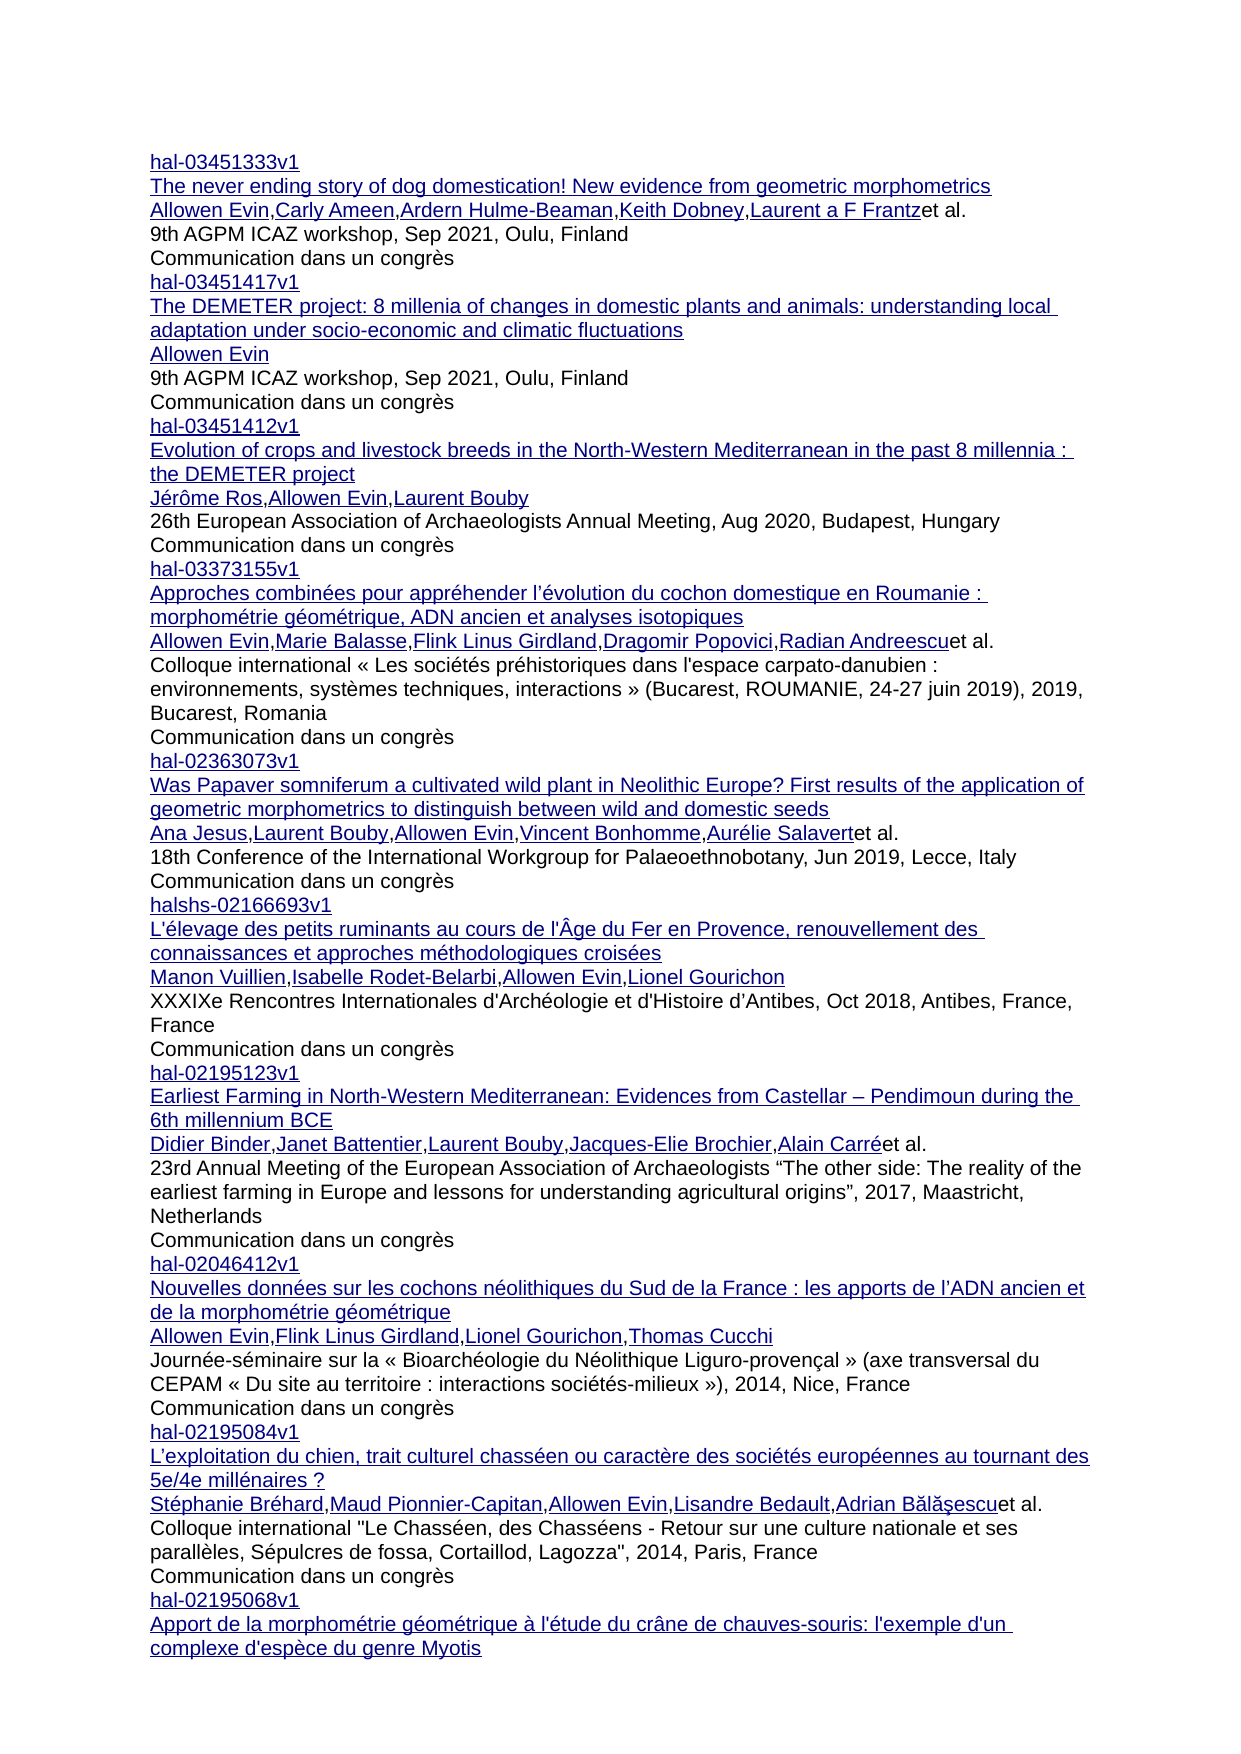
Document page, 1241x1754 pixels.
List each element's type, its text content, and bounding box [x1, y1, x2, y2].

table_cell Earliest Farming in North-Western Mediterranean: Evidences from Castellar – Pendimoun during the 6th millennium BCE Didier Binder,Janet Battentier,Laurent Bouby,Jacques-Elie Brochier,Alain Carréet al. 23rd Annual Meeting of the European Association of Archaeologists “The other side: The reality of the earliest farming in Europe and lessons for understanding agricultural origins”, 2017, Maastricht, Netherlands Communication dans un congrès hal-02046412v1 [150, 1084, 1090, 1276]
table_cell Was Papaver somniferum a cultivated wild plant in Neolithic Europe? First results of the application of geometric morphometrics to distinguish between wild and domestic seeds Ana Jesus,Laurent Bouby,Allowen Evin,Vincent Bonhomme,Aurélie Salavertet al. 18th Conference of the International Workgroup for Palaeoethnobotany, Jun 2019, Lecce, Italy Communication dans un congrès halshs-02166693v1 [150, 773, 1090, 917]
table_cell Evolution of crops and livestock breeds in the North-Western Mediterranean in the past 8 millennia : the DEMETER project Jérôme Ros,Allowen Evin,Laurent Bouby 26th European Association of Archaeologists Annual Meeting, Aug 2020, Budapest, Hungary Communication dans un congrès hal-03373155v1 [150, 438, 1090, 581]
table_cell Nouvelles données sur les cochons néolithiques du Sud de la France : les apports de l’ADN ancien et de la morphométrie géométrique Allowen Evin,Flink Linus Girdland,Lionel Gourichon,Thomas Cucchi Journée-séminaire sur la « Bioarchéologie du Néolithique Liguro-provençal » (axe transversal du CEPAM « Du site au territoire : interactions sociétés-milieux »), 2014, Nice, France Communication dans un congrès hal-02195084v1 [150, 1276, 1090, 1444]
table_cell L’exploitation du chien, trait culturel chasséen ou caractère des sociétés européennes au tournant des [150, 1444, 1090, 1465]
table_cell Approches combinées pour appréhender l’évolution du cochon domestique en Roumanie : morphométrie géométrique, ADN ancien et analyses isotopiques Allowen Evin,Marie Balasse,Flink Linus Girdland,Dragomir Popovici,Radian Andreescuet al. Colloque international « Les sociétés préhistoriques dans l'espace carpato-danubien : environnements, systèmes techniques, interactions » (Bucarest, ROUMANIE, 24-27 juin 2019), 2019, Bucarest, Romania Communication dans un congrès hal-02363073v1 [150, 581, 1090, 773]
table_cell 5e/4e millénaires ? Stéphanie Bréhard,Maud Pionnier-Capitan,Allowen Evin,Lisandre Bedault,Adrian Bălăşescuet al. Colloque international "Le Chasséen, des Chasséens - Retour sur une culture nationale et ses parallèles, Sépulcres de fossa, Cortaillod, Lagozza", 2014, Paris, France Communication dans un congrès hal-02195068v1 [150, 1466, 1090, 1611]
table_cell The never ending story of dog domestication! New evidence from geometric morphometrics Allowen Evin,Carly Ameen,Ardern Hulme-Beaman,Keith Dobney,Laurent a F Frantzet al. 9th AGPM ICAZ workshop, Sep 2021, Oulu, Finland Communication dans un congrès hal-03451417v1 [150, 174, 1090, 294]
table_cell The DEMETER project: 8 millenia of changes in domestic plants and animals: understanding local adaptation under socio-economic and climatic fluctuations Allowen Evin 9th AGPM ICAZ workshop, Sep 2021, Oulu, Finland Communication dans un congrès hal-03451412v1 [150, 294, 1090, 437]
table_cell L'élevage des petits ruminants au cours de l'Âge du Fer en Provence, renouvellement des connaissances et approches méthodologiques croisées Manon Vuillien,Isabelle Rodet-Belarbi,Allowen Evin,Lionel Gourichon XXXIXe Rencontres Internationales d'Archéologie et d'Histoire d’Antibes, Oct 2018, Antibes, France, France Communication dans un congrès hal-02195123v1 [150, 917, 1090, 1084]
table_cell Apport de la morphométrie géométrique à l'étude du crâne de chauves-souris: l'exemple d'un complexe d'espèce du genre Myotis [150, 1611, 1090, 1659]
table_cell hal-03451333v1 [150, 150, 1090, 174]
